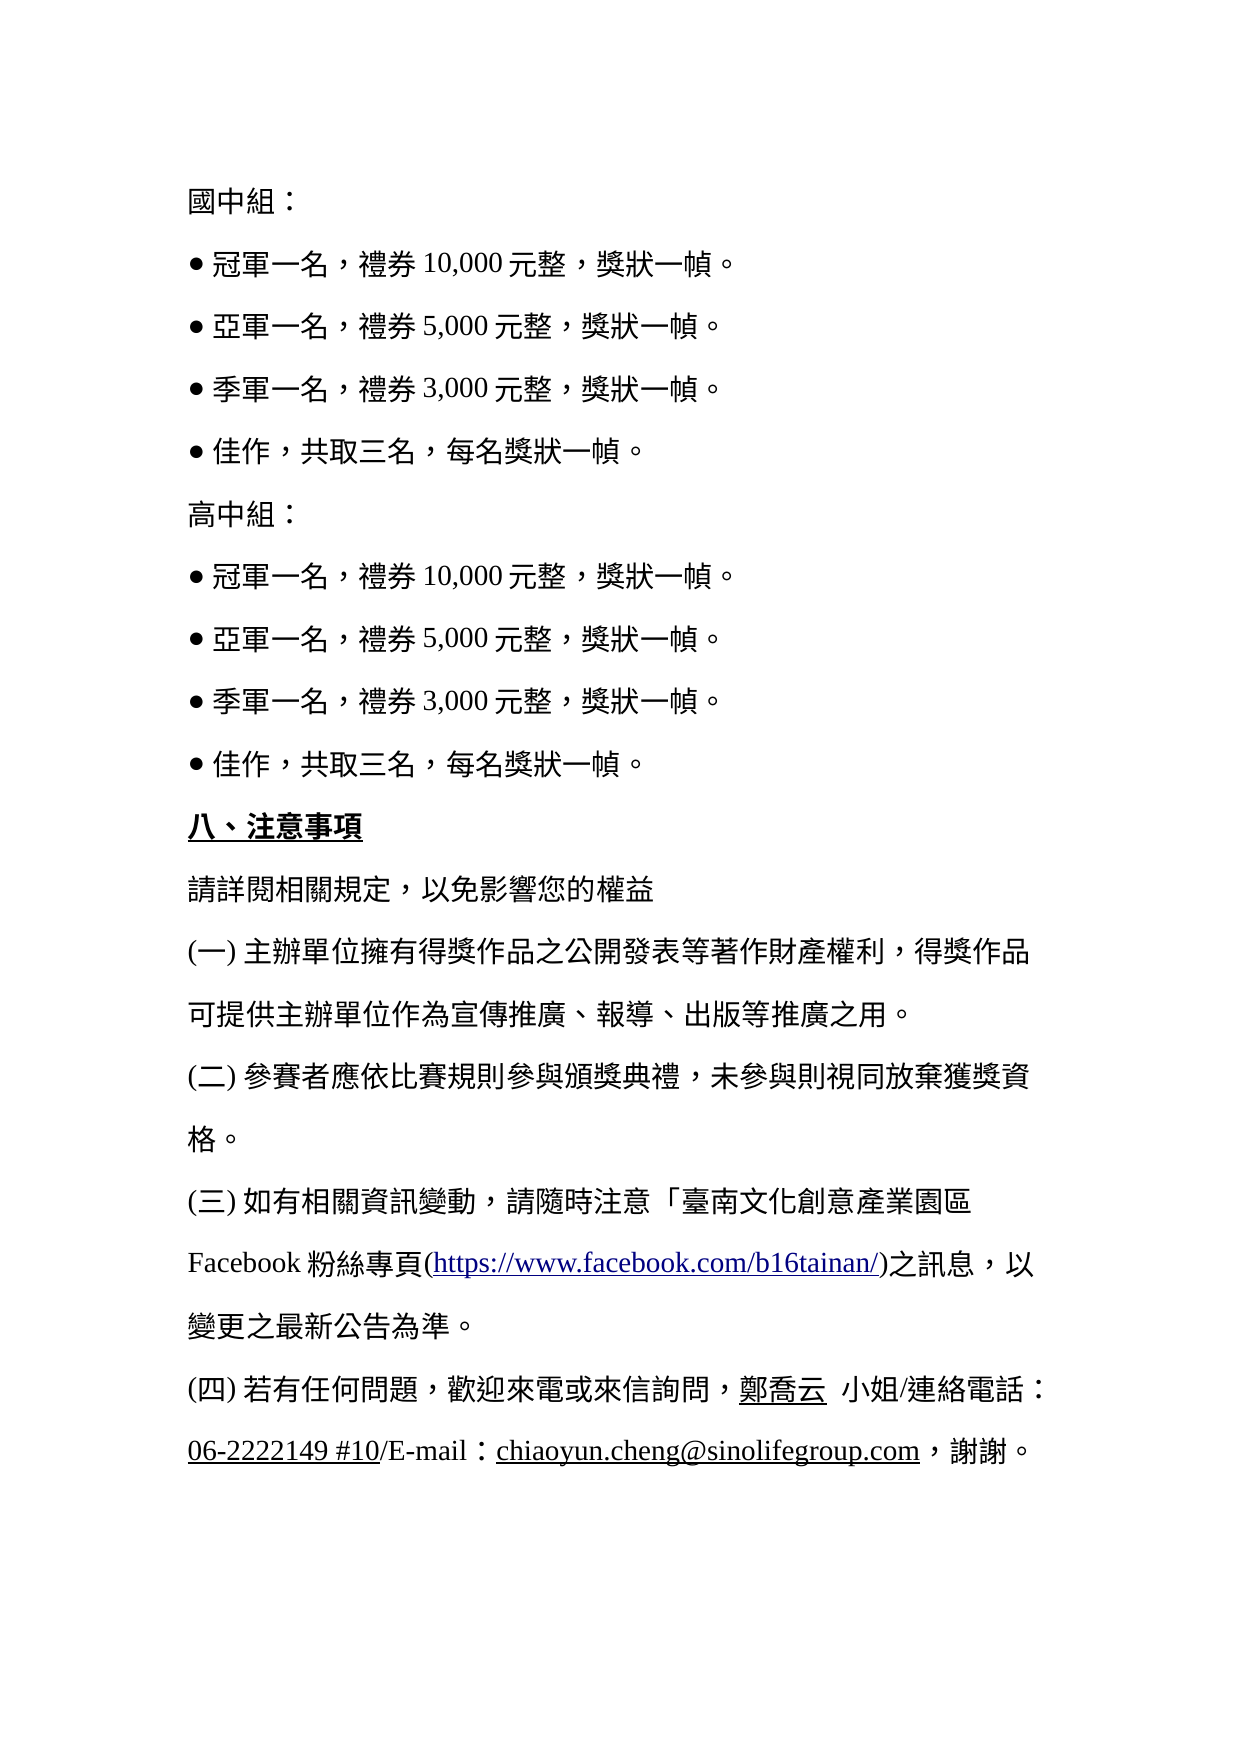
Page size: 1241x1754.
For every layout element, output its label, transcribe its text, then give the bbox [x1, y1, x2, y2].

text ● 亞軍一名，禮券5,000元整，獎狀一幀。 [187, 283, 1053, 346]
text ● 季軍一名，禮券3,000元整，獎狀一幀。 [187, 658, 1053, 721]
text 請詳閱相關規定，以免影響您的權益 (一) 主辦單位擁有得獎作品之公開發表等著作財產權利，得獎作品可提供主辦單位作為宣傳推廣、報導、出版等推廣之用。 [187, 846, 1053, 1033]
text (三) 如有相關資訊變動，請隨時注意「臺南文化創意產業園區Facebook粉絲專頁(https://www.facebook.com/b16tainan/)之訊息，以變更之最新公告為準。 [187, 1158, 1053, 1346]
text 高中組： [187, 471, 1053, 533]
text ● 亞軍一名，禮券5,000元整，獎狀一幀。 [187, 596, 1053, 658]
text (四) 若有任何問題，歡迎來電或來信詢問，鄭喬云 小姐/連絡電話：06-2222149 #10/E-mail：chiaoyun.cheng@sinolifegroup.com，謝謝。 [187, 1346, 1053, 1471]
text 國中組： ● 冠軍一名，禮券10,000元整，獎狀一幀。 [187, 158, 1053, 283]
text ● 冠軍一名，禮券10,000元整，獎狀一幀。 [187, 533, 1053, 596]
text ● 佳作，共取三名，每名獎狀一幀。 [187, 408, 1053, 471]
text ● 季軍一名，禮券3,000元整，獎狀一幀。 [187, 346, 1053, 408]
text 八、注意事項 [187, 783, 1053, 846]
text ● 佳作，共取三名，每名獎狀一幀。 [187, 721, 1053, 783]
text (二) 參賽者應依比賽規則參與頒獎典禮，未參與則視同放棄獲獎資格。 [187, 1033, 1053, 1158]
